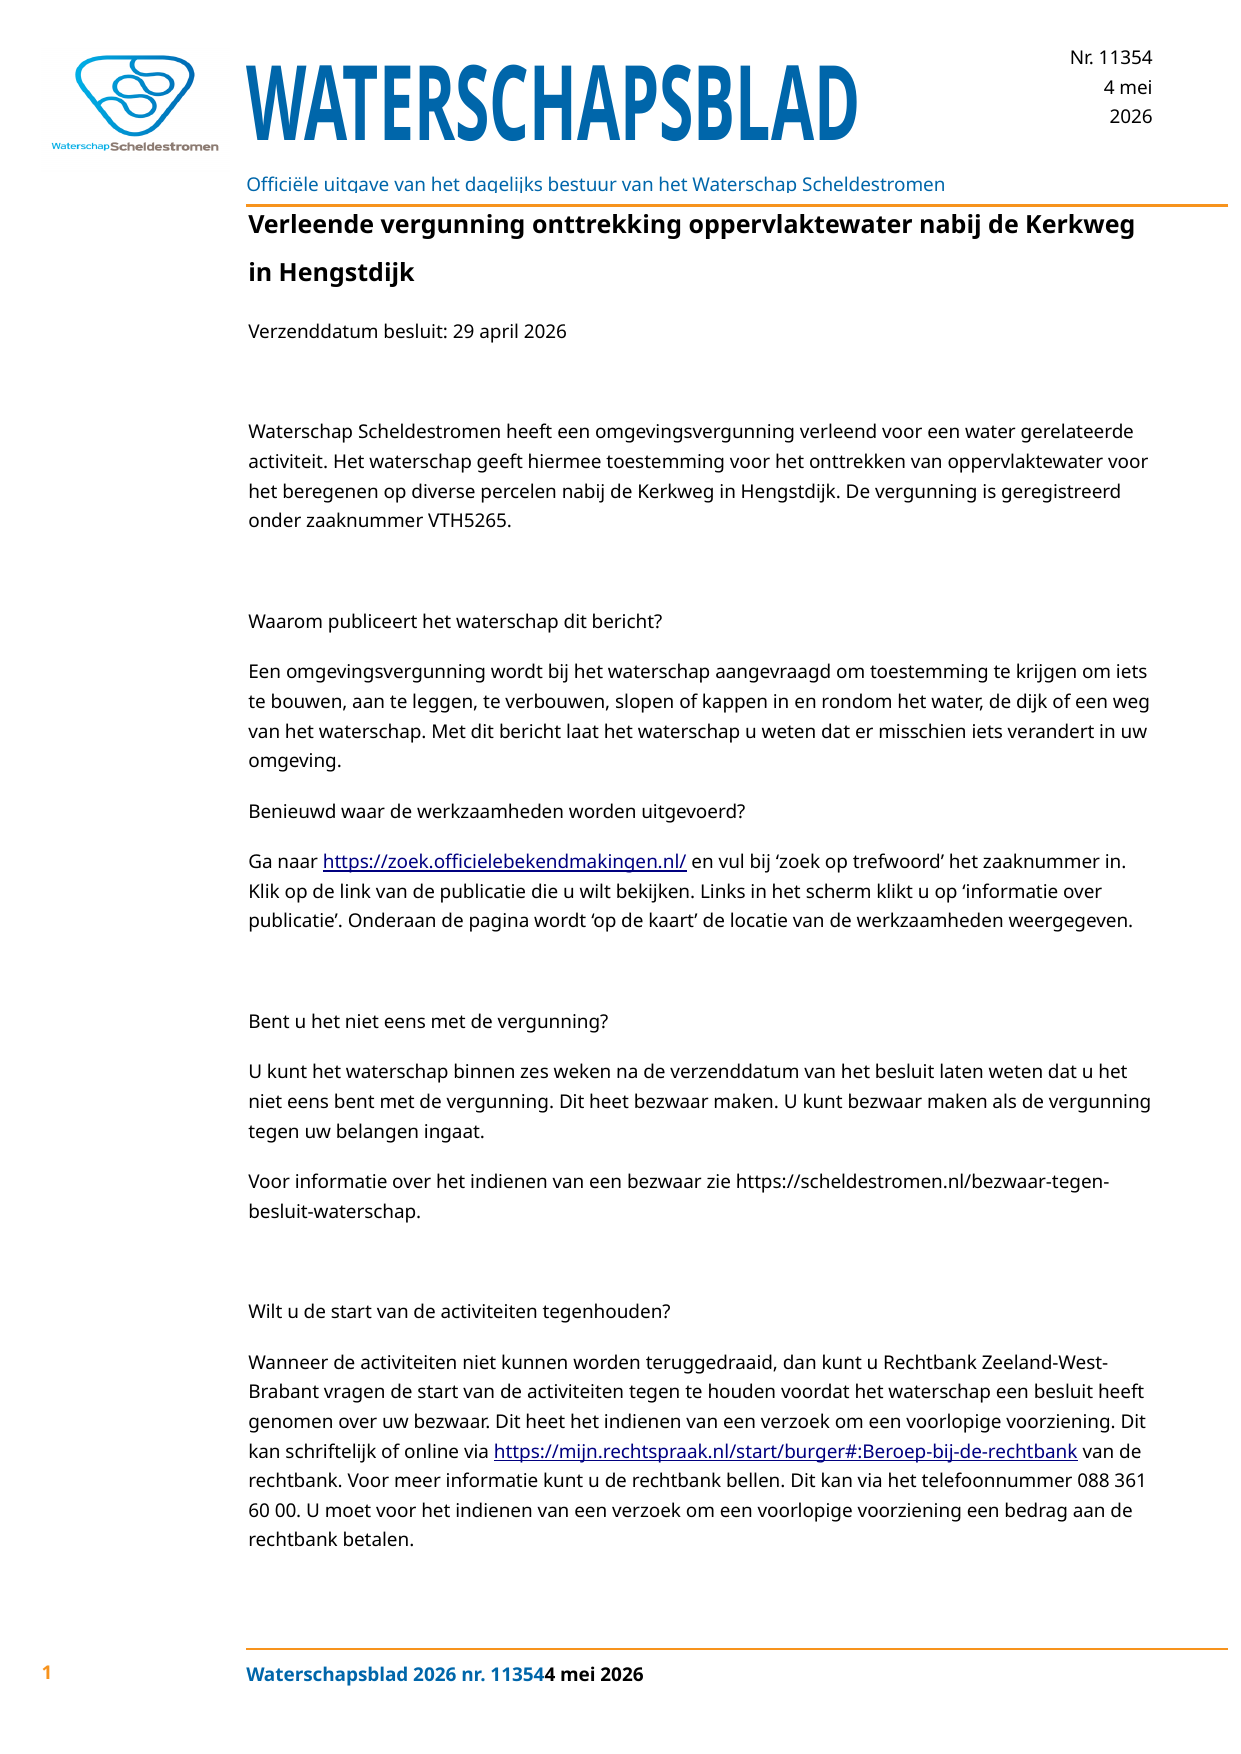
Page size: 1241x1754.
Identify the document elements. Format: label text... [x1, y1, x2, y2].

text U kunt het waterschap binnen zes weken na de verzenddatum van het besluit laten weten dat u het niet eens bent met de vergunning. Dit heet bezwaar maken. U kunt bezwaar maken als de vergunning tegen uw belangen ingaat. [248, 1059, 1152, 1144]
text Bent u het niet eens met de vergunning? [248, 1008, 1152, 1034]
text Benieuwd waar de werkzaamheden worden uitgevoerd? [248, 798, 1152, 824]
text Wilt u de start van de activiteiten tegenhouden? [248, 1299, 1152, 1324]
text Voor informatie over het indienen van een bezwaar zie https://scheldestromen.nl/bezwaar-tegen-besluit-waterschap. [248, 1168, 1152, 1224]
text Waterschap Scheldestromen heeft een omgevingsvergunning verleend voor een water gerelateerde activiteit. Het waterschap geeft hiermee toestemming voor het onttrekken van oppervlaktewater voor het beregenen op diverse percelen nabij de Kerkweg in Hengstdijk. De vergunning is geregistreerd onder zaaknummer VTH5265. [248, 419, 1152, 533]
text Verzenddatum besluit: 29 april 2026 [248, 318, 1152, 344]
picture [41, 47, 231, 172]
text Ga naar https://zoek.officielebekendmakingen.nl/ en vul bij ‘zoek op trefwoord’ het zaaknummer in. Klik op de link van de publicatie die u wilt bekijken. Links in het scherm klikt u op ‘informatie over publicatie’. Onderaan de pagina wordt ‘op de kaart’ de locatie van de werkzaamheden weergegeven. [248, 848, 1152, 933]
text Waarom publiceert het waterschap dit bericht? [248, 608, 1152, 634]
text Een omgevingsvergunning wordt bij het waterschap aangevraagd om toestemming te krijgen om iets te bouwen, aan te leggen, te verbouwen, slopen of kappen in en rondom het water, de dijk of een weg van het waterschap. Met dit bericht laat het waterschap u weten dat er misschien iets verandert in uw omgeving. [248, 659, 1152, 773]
text Wanneer de activiteiten niet kunnen worden teruggedraaid, dan kunt u Rechtbank Zeeland-West-Brabant vragen de start van de activiteiten tegen te houden voordat het waterschap een besluit heeft genomen over uw bezwaar. Dit heet het indienen van een verzoek om een voorlopige voorziening. Dit kan schriftelijk of online via https://mijn.rechtspraak.nl/start/burger#:Beroep-bij-de-rechtbank van de rechtbank. Voor meer informatie kunt u de rechtbank bellen. Dit kan via het telefoonnummer 088 361 60 00. U moet voor het indienen van een verzoek om een voorlopige voorziening een bedrag aan de rechtbank betalen. [248, 1349, 1152, 1552]
text Verleende vergunning onttrekking oppervlaktewater nabij de Kerkweg in Hengstdijk [248, 207, 1152, 288]
